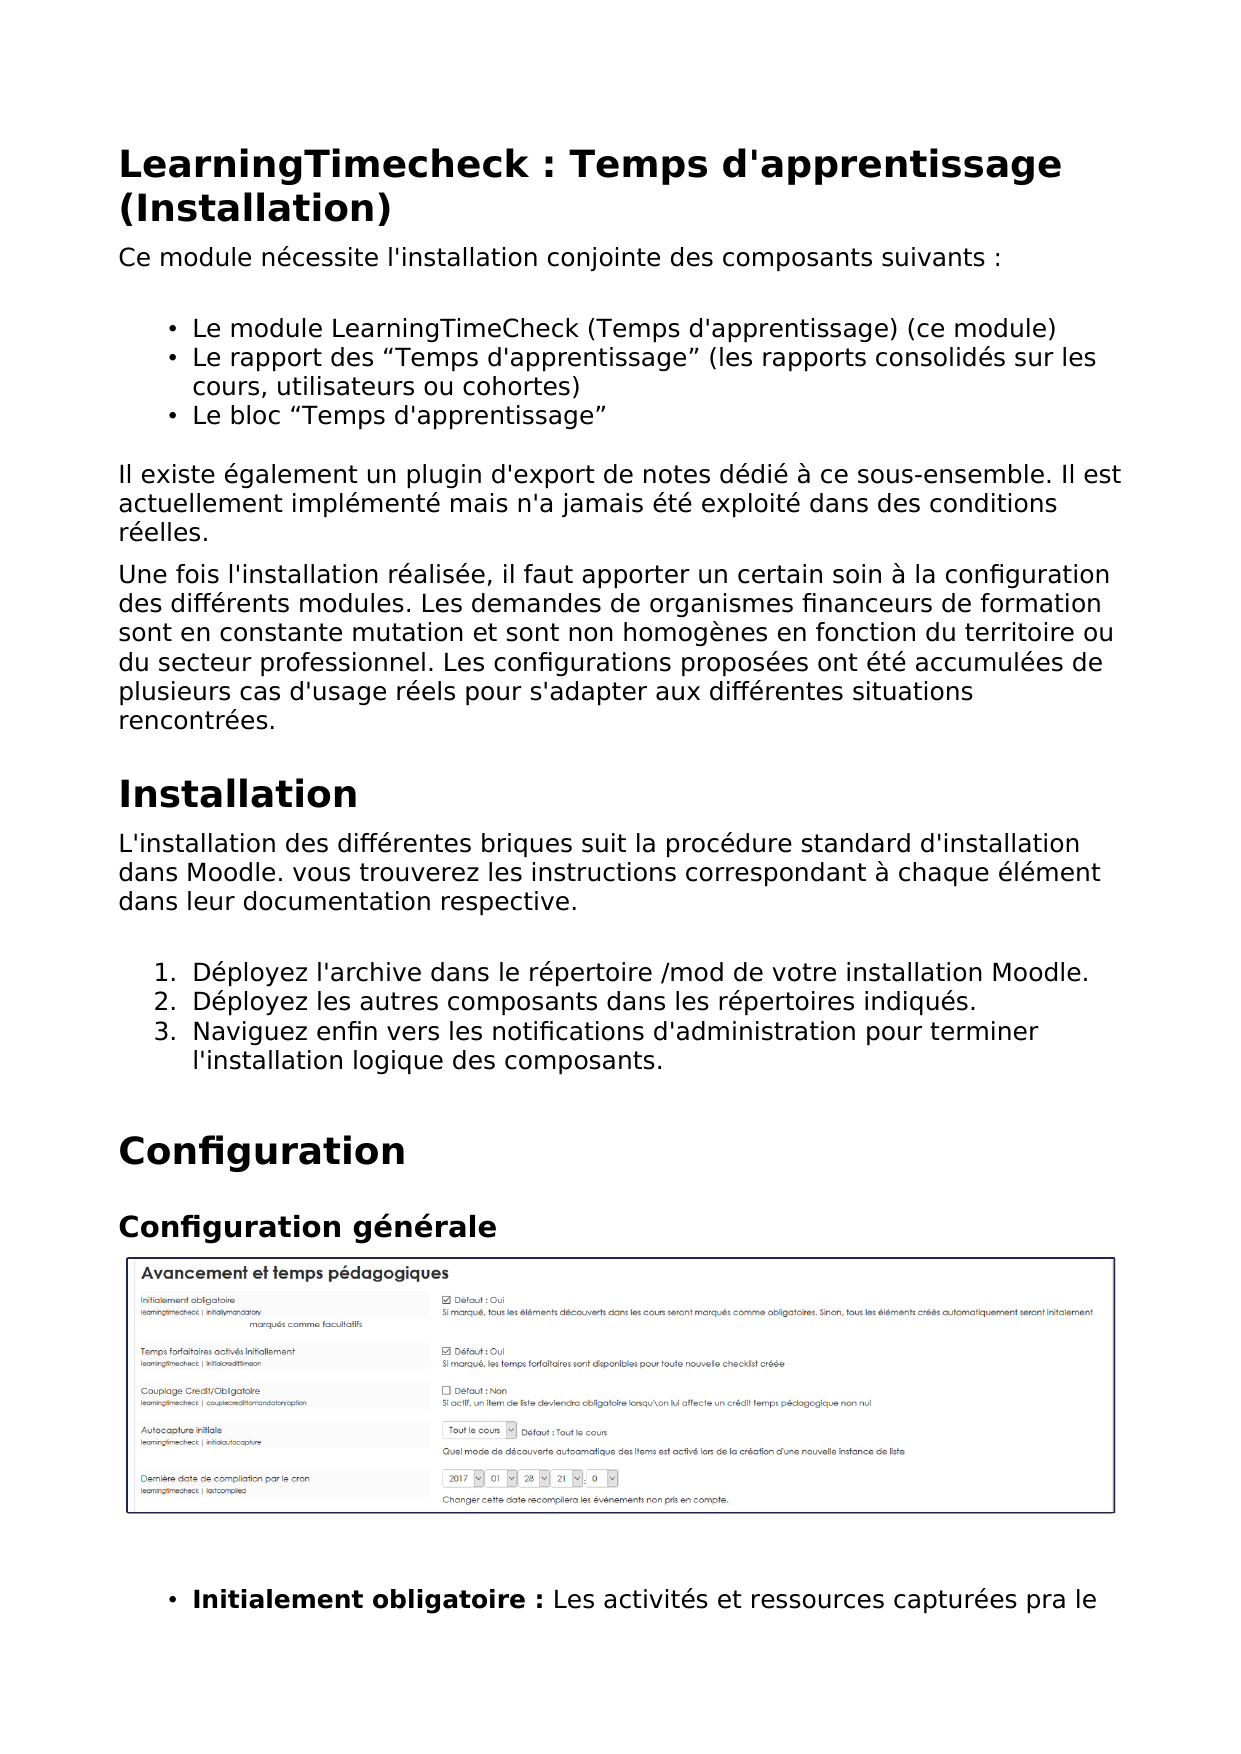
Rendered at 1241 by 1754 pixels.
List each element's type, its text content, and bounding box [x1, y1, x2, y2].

text Il existe également un plugin d'export de notes dédié à ce sous-ensemble. Il est actuellement implémenté mais n'a jamais été exploité dans des conditions réelles. [118, 460, 1122, 548]
subtitle Configuration [118, 1129, 1122, 1173]
subtitle Installation [118, 773, 1122, 816]
list Naviguez enfin vers les notifications d'administration pour terminer l'installation logique des composants. [177, 1017, 1122, 1075]
list Le module LearningTimeCheck (Temps d'apprentissage) (ce module) [177, 314, 1122, 343]
text Une fois l'installation réalisée, il faut apporter un certain soin à la configuration des différents modules. Les demandes de organismes financeurs de formation sont en constante mutation et sont non homogènes en fonction du territoire ou du secteur professionnel. Les configurations proposées ont été accumulées de plusieurs cas d'usage réels pour s'adapter aux différentes situations rencontrées. [118, 560, 1122, 735]
list Le rapport des “Temps d'apprentissage” (les rapports consolidés sur les cours, utilisateurs ou cohortes) [177, 343, 1122, 402]
list Déployez les autres composants dans les répertoires indiqués. [177, 987, 1122, 1017]
text Ce module nécessite l'installation conjointe des composants suivants : [118, 243, 1122, 272]
text L'installation des différentes briques suit la procédure standard d'installation dans Moodle. vous trouverez les instructions correspondant à chaque élément dans leur documentation respective. [118, 829, 1122, 916]
subtitle LearningTimecheck : Temps d'apprentissage (Installation) [118, 143, 1122, 230]
list Déployez l'archive dans le répertoire /mod de votre installation Moodle. [177, 958, 1122, 987]
list Initialement obligatoire : Les activités et ressources capturées pra le [177, 1585, 1122, 1614]
picture [118, 1257, 1123, 1514]
subtitle Configuration générale [118, 1211, 1122, 1244]
list Le bloc “Temps d'apprentissage” [177, 402, 1122, 431]
